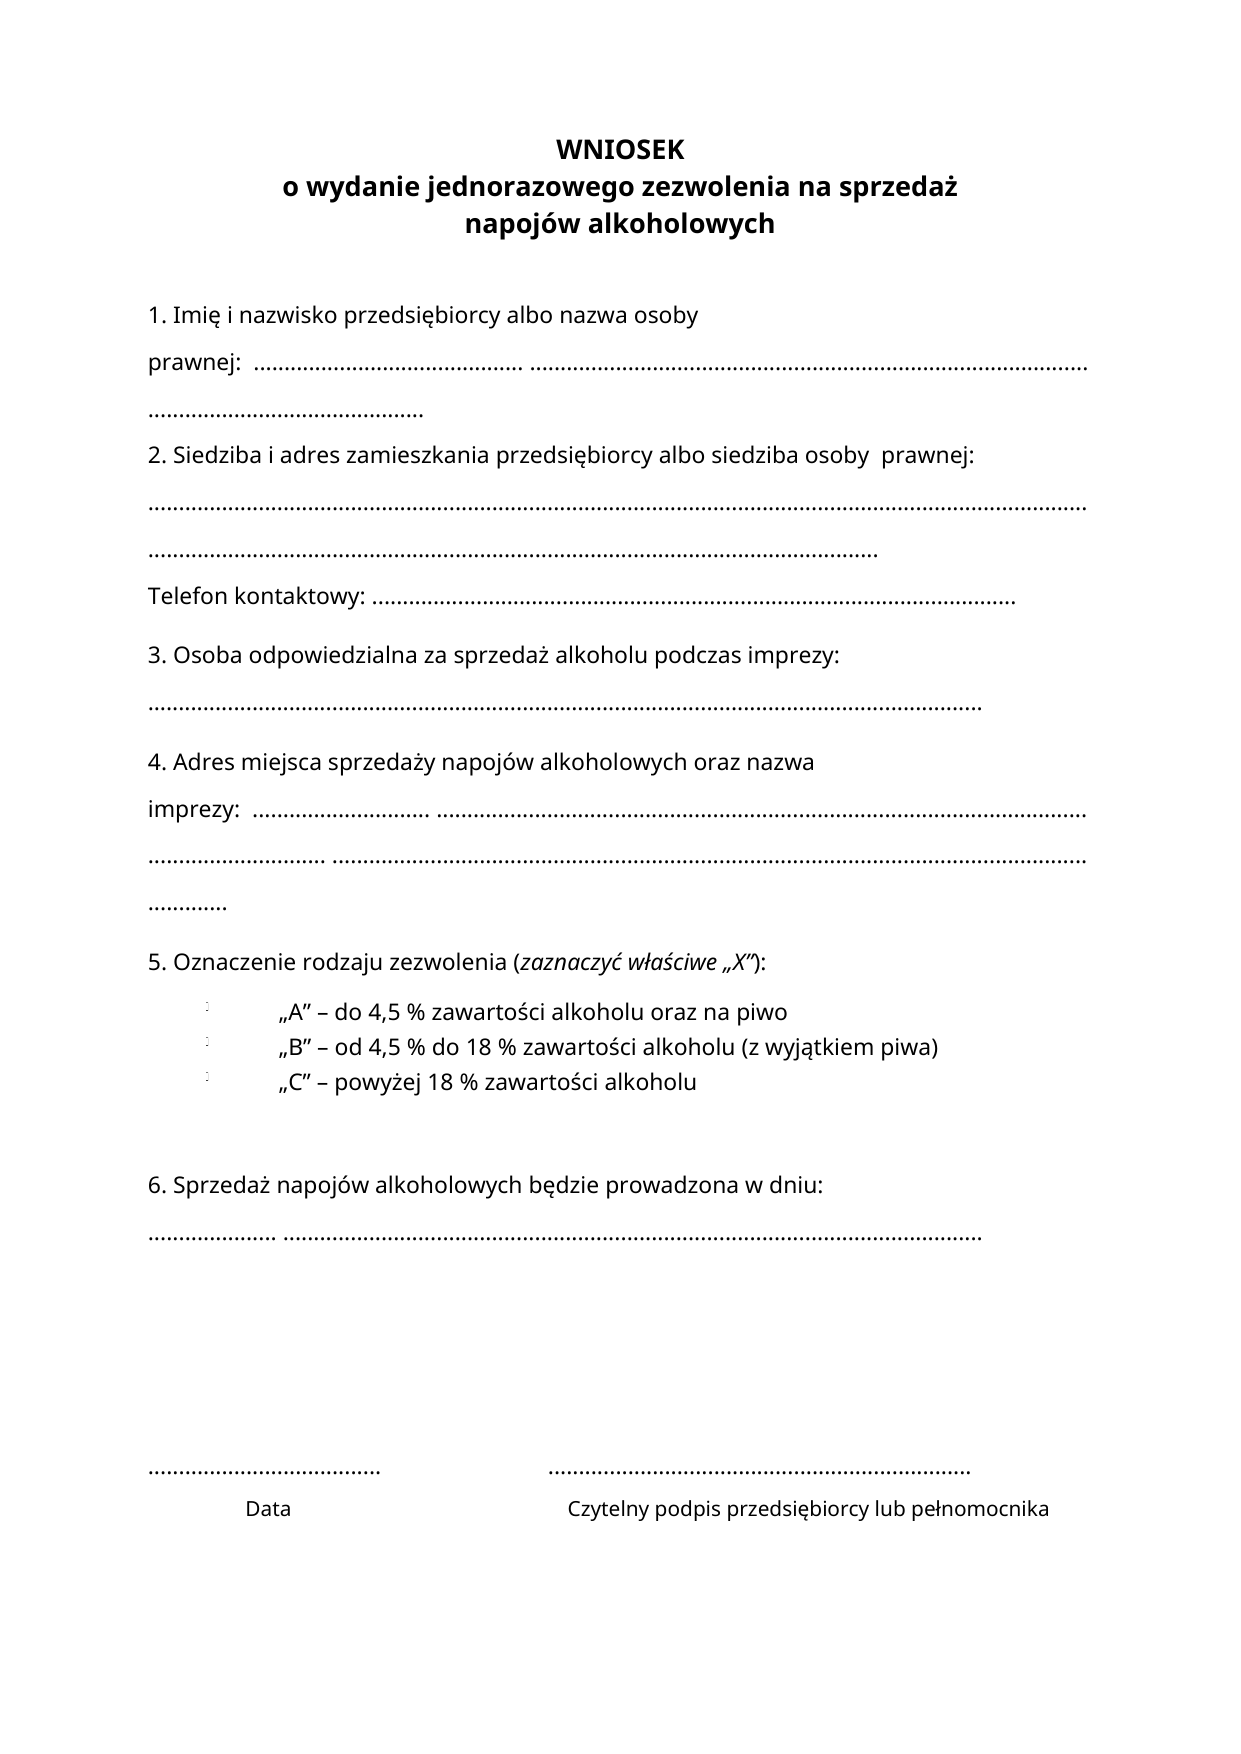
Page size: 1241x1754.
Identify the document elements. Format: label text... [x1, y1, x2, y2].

text 4. Adres miejsca sprzedaży napojów alkoholowych oraz nazwa imprezy: ............................. ....................................................................................................................................... ........................................................................................................................................ [148, 746, 1092, 917]
text „C” – powyżej 18 % zawartości alkoholu [148, 1062, 1092, 1097]
title WNIOSEK [148, 131, 1092, 167]
text 6. Sprzedaż napojów alkoholowych będzie prowadzona w dniu: ..................... .................................................................................................................. [148, 1169, 1092, 1247]
text „B” – od 4,5 % do 18 % zawartości alkoholu (z wyjątkiem piwa) [148, 1027, 1092, 1062]
text 5. Oznaczenie rodzaju zezwolenia (zaznaczyć właściwe „X”): [148, 946, 1092, 977]
text ...................................... ..................................................................... [148, 1450, 1092, 1482]
text 2. Siedziba i adres zamieszkania przedsiębiorcy albo siedziba osoby prawnej: ................................................................................................................................................................................................................................................................................ [148, 439, 1092, 564]
text 1. Imię i nazwisko przedsiębiorcy albo nazwa osoby prawnej: ............................................ ........................................................................................................................................ [148, 299, 1092, 424]
text „A” – do 4,5 % zawartości alkoholu oraz na piwo [148, 992, 1092, 1027]
title o wydanie jednorazowego zezwolenia na sprzedaż napojów alkoholowych [148, 167, 1092, 241]
text Telefon kontaktowy: ......................................................................................................... [148, 580, 1092, 611]
text Data Czytelny podpis przedsiębiorcy lub pełnomocnika [148, 1494, 1092, 1522]
text 3. Osoba odpowiedzialna za sprzedaż alkoholu podczas imprezy: …..................................................................................................................................... [148, 639, 1092, 717]
